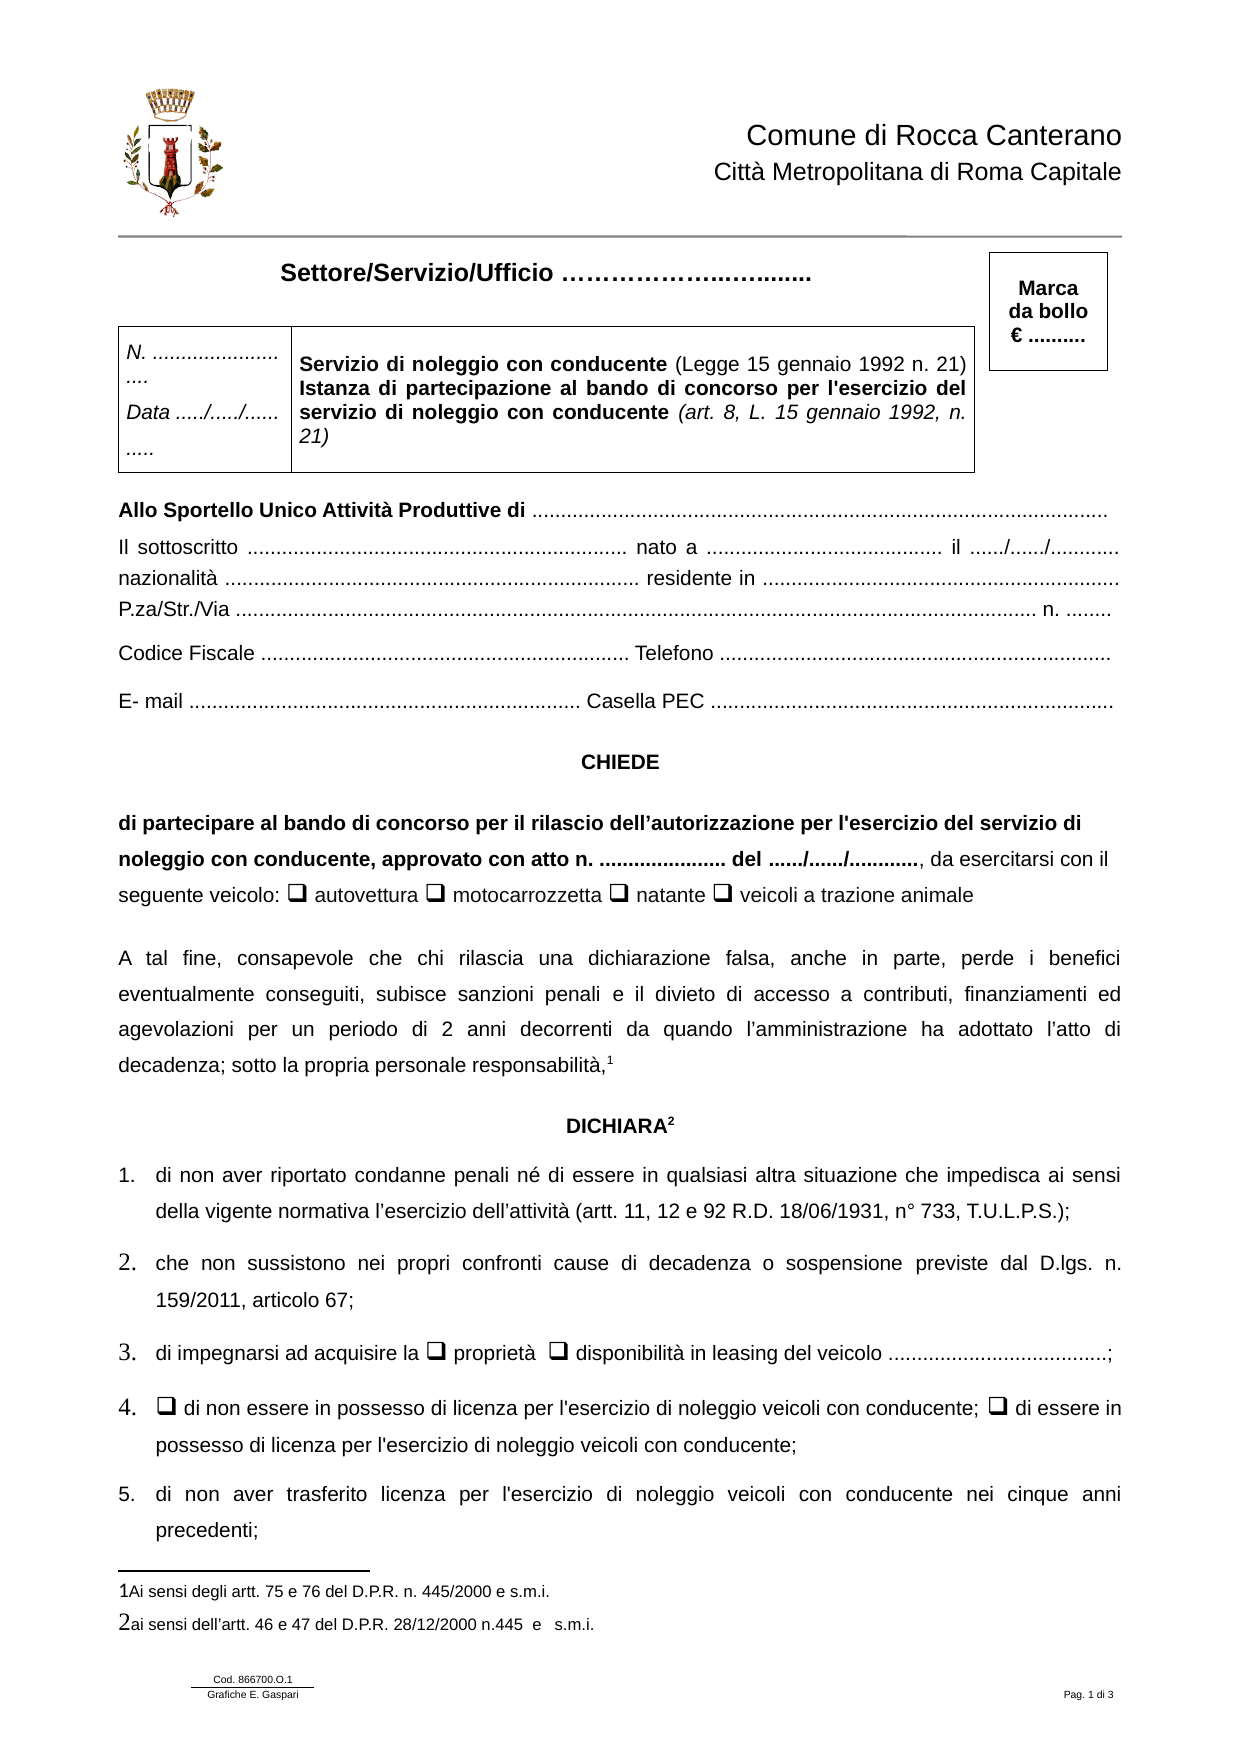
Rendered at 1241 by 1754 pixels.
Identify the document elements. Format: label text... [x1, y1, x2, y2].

text E- mail .................................................................... Casella PEC ...................................................................... [118, 689, 1122, 713]
list di non aver riportato condanne penali né di essere in qualsiasi altra situazione che impedisca ai sensi della vigente normativa l’esercizio dell’attività (artt. 11, 12 e 92 R.D. 18/06/1931, n° 733, T.U.L.P.S.); [118, 1163, 1122, 1223]
picture [122, 87, 224, 219]
text A tal fine, consapevole che chi rilascia una dichiarazione falsa, anche in parte, perde i benefici eventualmente conseguiti, subisce sanzioni penali e il divieto di accesso a contributi, finanziamenti ed agevolazioni per un periodo di 2 anni decorrenti da quando l’amministrazione ha adottato l’atto di decadenza; sotto la propria personale responsabilità, [118, 945, 1122, 1077]
table_header Servizio di noleggio con conducente (Legge 15 gennaio 1992 n. 21) Istanza di partecipazione al bando di concorso per l'esercizio del servizio di noleggio con conducente (art. 8, L. 15 gennaio 1992, n. 21) [292, 327, 974, 472]
list  di non essere in possesso di licenza per l'esercizio di noleggio veicoli con conducente;  di essere in possesso di licenza per l'esercizio di noleggio veicoli con conducente; [118, 1392, 1122, 1457]
text ai sensi dell’artt. 46 e 47 del D.P.R. 28/12/2000 n.445 e s.m.i. [118, 1607, 1122, 1636]
text DICHIARA [118, 1114, 1122, 1138]
subtitle CHIEDE [118, 750, 1122, 774]
list di impegnarsi ad acquisire la  proprietà  disponibilità in leasing del veicolo ......................................; [118, 1337, 1122, 1365]
table_header Marca da bollo € .......... [990, 253, 1107, 370]
text Il sottoscritto .................................................................. nato a ......................................... il ....../....../............ nazionalità ........................................................................ residente in .............................................................. P.za/Str./Via ........................................................................................................................................... n. ........ [118, 535, 1122, 621]
text Settore/Servizio/Ufficio ………………...…........ [118, 258, 989, 287]
text Codice Fiscale ................................................................ Telefono .................................................................... [118, 641, 1122, 665]
text Allo Sportello Unico Attività Produttive di .................................................................................................... [118, 498, 1122, 522]
text Comune di Rocca Canterano [224, 118, 1122, 152]
list di non aver trasferito licenza per l'esercizio di noleggio veicoli con conducente nei cinque anni precedenti; [118, 1481, 1122, 1541]
table_header N. .......................... Data ...../...../........... [119, 327, 291, 472]
subtitle di partecipare al bando di concorso per il rilascio dell’autorizzazione per l'esercizio del servizio di noleggio con conducente, approvato con atto n. ...................... del ....../....../............, da esercitarsi con il seguente veicolo:  autovettura  motocarrozzetta  natante  veicoli a trazione animale [118, 811, 1122, 908]
text Ai sensi degli artt. 75 e 76 del D.P.R. n. 445/2000 e s.m.i. [118, 1577, 1122, 1603]
list che non sussistono nei propri confronti cause di decadenza o sospensione previste dal D.lgs. n. 159/2011, articolo 67; [118, 1247, 1122, 1312]
text Città Metropolitana di Roma Capitale [224, 157, 1122, 185]
